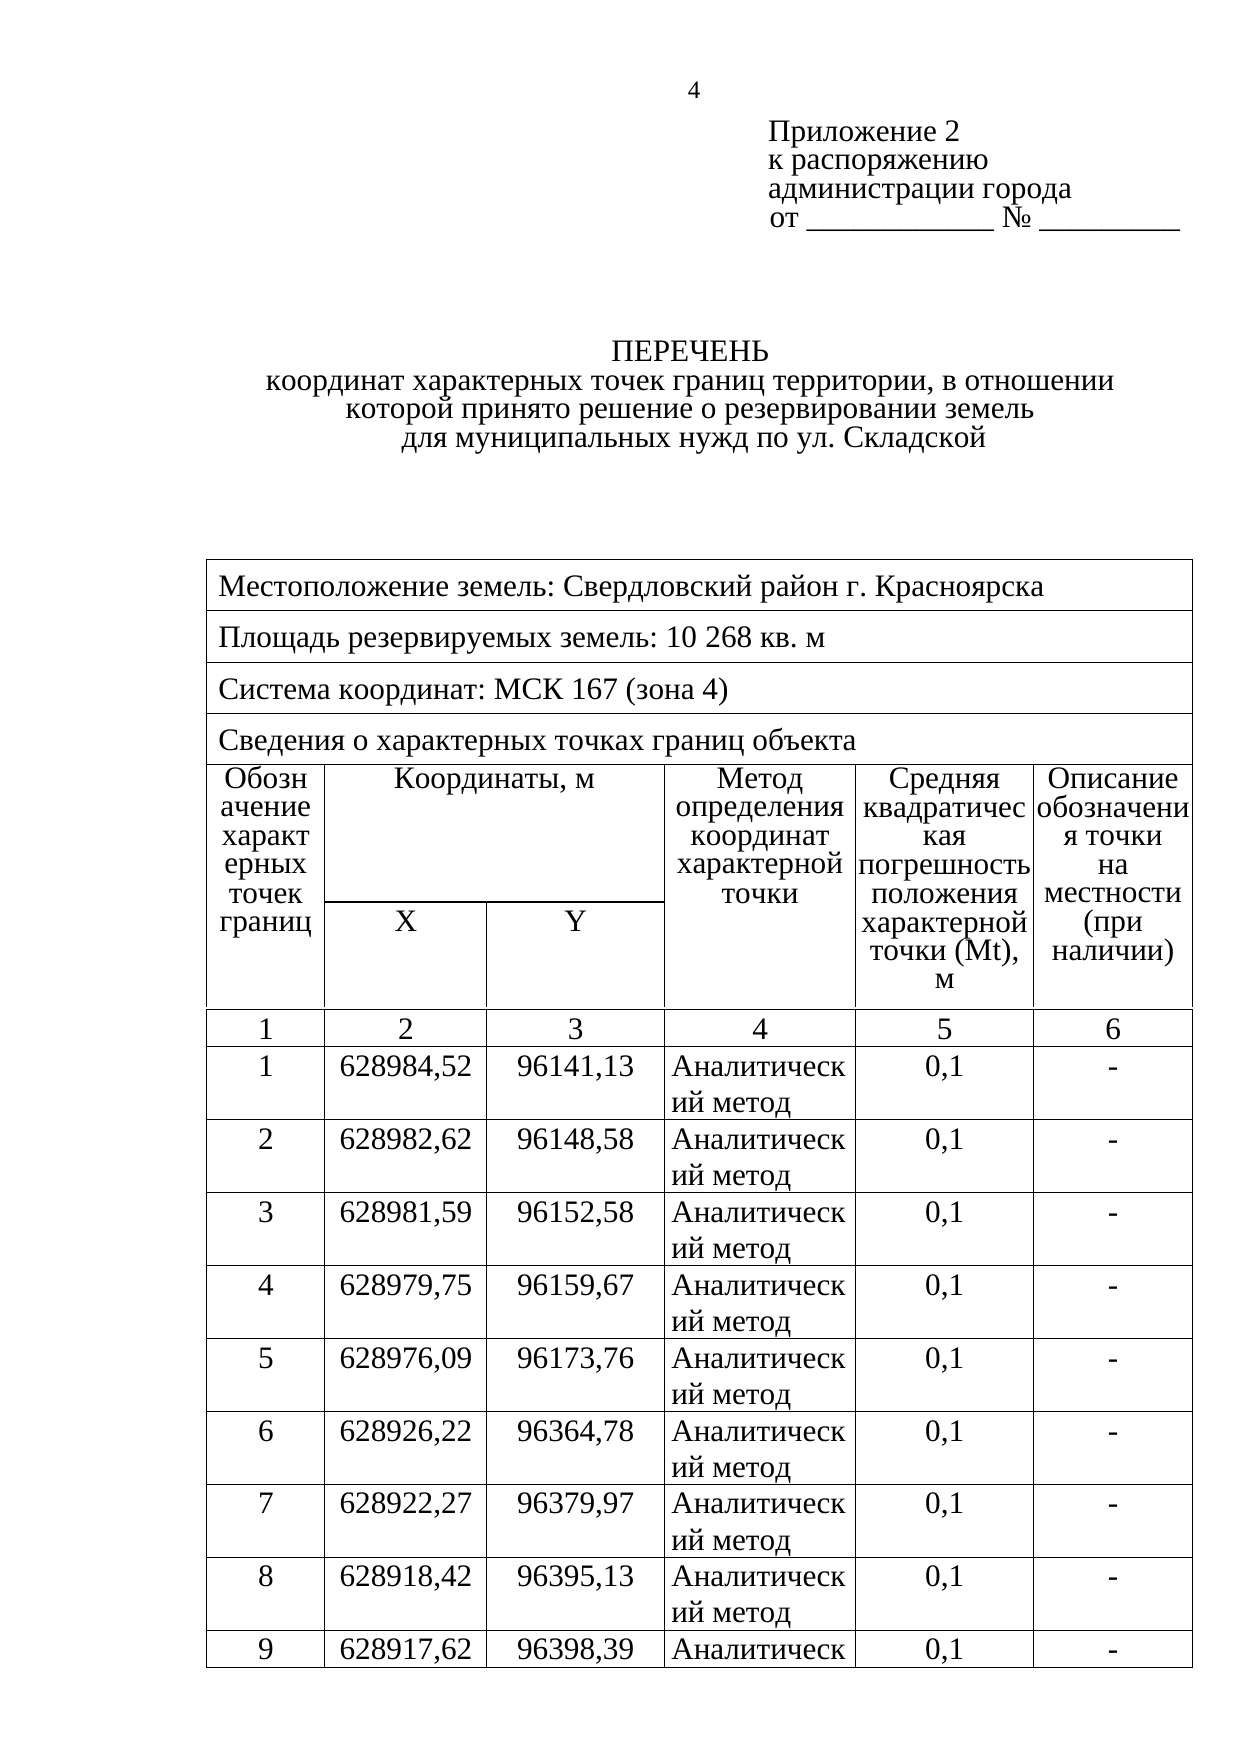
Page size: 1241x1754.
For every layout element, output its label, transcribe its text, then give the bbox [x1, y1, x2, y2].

text администрации города [207, 176, 1181, 204]
table_cell 96379,97 [487, 1485, 664, 1557]
table_cell Сведения о характерных точках границ объекта [207, 714, 1192, 764]
table_cell - [1034, 1339, 1192, 1411]
text которой принято решение о резервировании земель [207, 396, 1181, 425]
table_cell X [325, 903, 486, 1007]
table_cell 628984,52 [325, 1047, 486, 1119]
table_header 6 [1034, 1010, 1192, 1046]
table_cell 0,1 [856, 1485, 1033, 1557]
table_cell - [1034, 1266, 1192, 1338]
table_cell 0,1 [856, 1558, 1033, 1629]
table_cell - [1034, 1047, 1192, 1119]
table_cell 96364,78 [487, 1412, 664, 1484]
table_cell 6 [207, 1412, 324, 1484]
table_cell 628922,27 [325, 1485, 486, 1557]
table_cell - [1034, 1558, 1192, 1629]
table_cell 5 [207, 1339, 324, 1411]
table_cell 96141,13 [487, 1047, 664, 1119]
table_cell 1 [207, 1047, 324, 1119]
table_cell 628918,42 [325, 1558, 486, 1629]
table_cell Описание обозначения точки на местности (при наличии) [1034, 765, 1192, 1007]
table_cell 96173,76 [487, 1339, 664, 1411]
table_cell - [1034, 1485, 1192, 1557]
text от ____________ № _________ [207, 204, 1181, 233]
table_cell 96159,67 [487, 1266, 664, 1338]
table_cell 0,1 [856, 1120, 1033, 1192]
table_header 3 [487, 1010, 664, 1046]
table_cell Аналитический метод [665, 1193, 855, 1265]
table_cell 9 [207, 1631, 324, 1667]
table_cell 8 [207, 1558, 324, 1629]
table_cell Аналитический метод [665, 1047, 855, 1119]
table_cell Y [487, 903, 664, 1007]
table_cell Аналитический метод [665, 1120, 855, 1192]
table_cell 628976,09 [325, 1339, 486, 1411]
table_cell Обозначение характерных точек границ [207, 765, 324, 1007]
table_cell 7 [207, 1485, 324, 1557]
table_cell Метод определения координат характерной точки [665, 765, 855, 1007]
table_header 4 [665, 1010, 855, 1046]
text для муниципальных нужд по ул. Складской [207, 425, 1181, 453]
table_cell - [1034, 1193, 1192, 1265]
table_cell 2 [207, 1120, 324, 1192]
table_cell Аналитическ [665, 1631, 855, 1667]
table_cell 96152,58 [487, 1193, 664, 1265]
table_cell 3 [207, 1193, 324, 1265]
table_header 2 [325, 1010, 486, 1046]
table_header 1 [207, 1010, 324, 1046]
table_header Местоположение земель: Свердловский район г. Красноярска [207, 560, 1192, 610]
table_cell 96148,58 [487, 1120, 664, 1192]
table_cell - [1034, 1412, 1192, 1484]
table_cell 0,1 [856, 1047, 1033, 1119]
table_cell 0,1 [856, 1412, 1033, 1484]
table_cell 96395,13 [487, 1558, 664, 1629]
table_cell Аналитический метод [665, 1339, 855, 1411]
text Приложение 2 [207, 118, 1181, 147]
table_cell Система координат: МСК 167 (зона 4) [207, 663, 1192, 713]
table_cell 0,1 [856, 1193, 1033, 1265]
table_header 5 [856, 1010, 1033, 1046]
text координат характерных точек границ территории, в отношении [207, 367, 1181, 396]
table_cell 0,1 [856, 1631, 1033, 1667]
table_cell 628982,62 [325, 1120, 486, 1192]
table_cell Площадь резервируемых земель: 10 268 кв. м [207, 611, 1192, 662]
table_cell Аналитический метод [665, 1412, 855, 1484]
table_cell 0,1 [856, 1266, 1033, 1338]
table_cell Средняя квадратическая погрешность положения характерной точки (Mt), м [856, 765, 1033, 1007]
table_cell 0,1 [856, 1339, 1033, 1411]
table_cell 96398,39 [487, 1631, 664, 1667]
table_cell 628926,22 [325, 1412, 486, 1484]
table_cell Аналитический метод [665, 1485, 855, 1557]
table_cell - [1034, 1631, 1192, 1667]
table_cell Координаты, м [325, 765, 664, 901]
table_cell 628917,62 [325, 1631, 486, 1667]
table_cell - [1034, 1120, 1192, 1192]
text ПЕРЕЧЕНЬ [207, 338, 1181, 367]
text к распоряжению [207, 147, 1181, 176]
table_cell 628979,75 [325, 1266, 486, 1338]
table_cell 628981,59 [325, 1193, 486, 1265]
table_cell Аналитический метод [665, 1558, 855, 1629]
table_cell Аналитический метод [665, 1266, 855, 1338]
table_cell 4 [207, 1266, 324, 1338]
